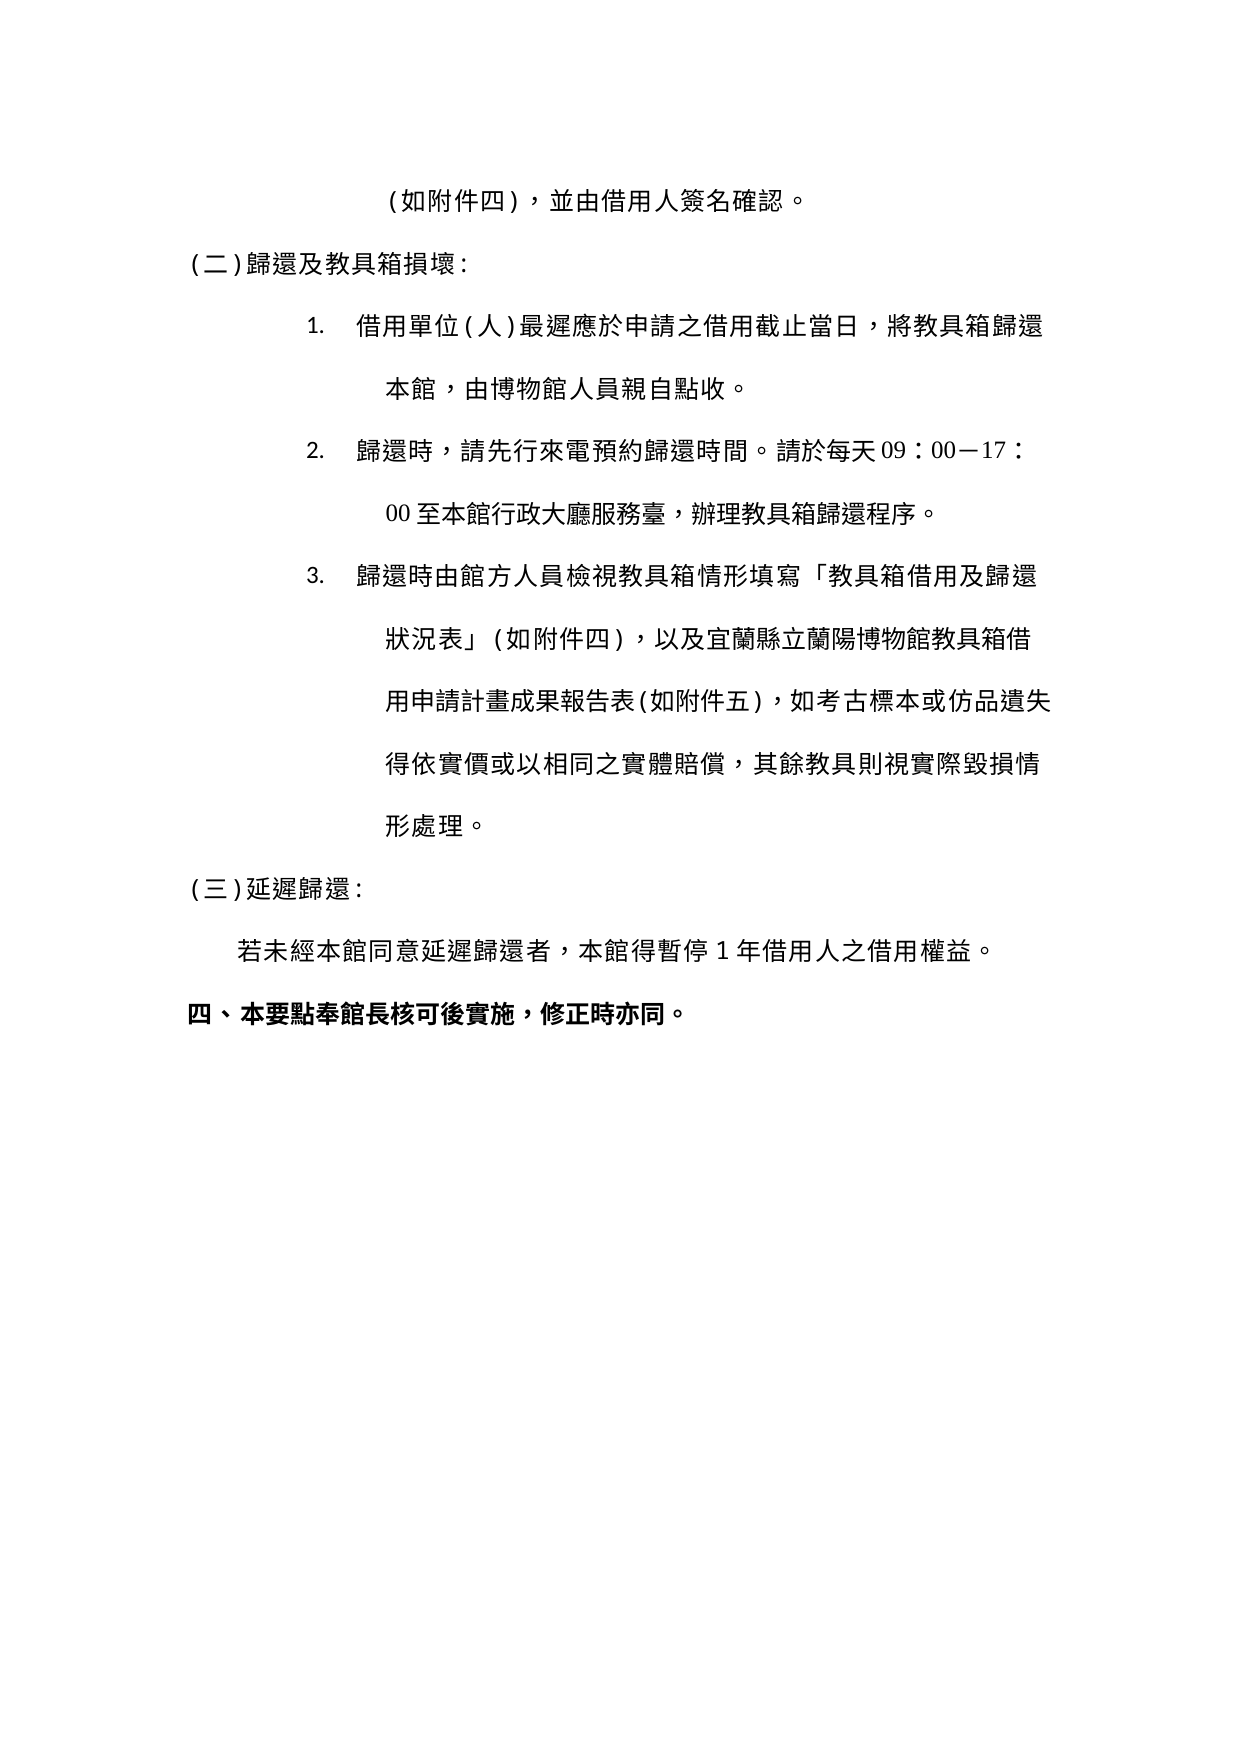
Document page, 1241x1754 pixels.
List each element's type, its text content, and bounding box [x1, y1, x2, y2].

list 借用單位(人)最遲應於申請之借用截止當日，將教具箱歸還本館，由博物館人員親自點收。 [306, 283, 1053, 408]
text 若未經本館同意延遲歸還者，本館得暫停1年借用人之借用權益。 [237, 908, 1053, 971]
text (二)歸還及教具箱損壞: [187, 221, 1053, 283]
text 四、本要點奉館長核可後實施，修正時亦同。 [187, 971, 1053, 1033]
text (三)延遲歸還: [187, 846, 1053, 908]
list 歸還時，請先行來電預約歸還時間。請於每天09：00－17：00 至本館行政大廳服務臺，辦理教具箱歸還程序。 [306, 408, 1053, 533]
list 歸還時由館方人員檢視教具箱情形填寫「教具箱借用及歸還狀況表」(如附件四)，以及宜蘭縣立蘭陽博物館教具箱借用申請計畫成果報告表(如附件五)，如考古標本或仿品遺失得依實價或以相同之實體賠償，其餘教具則視實際毀損情形處理。 [306, 533, 1053, 846]
list (如附件四)，並由借用人簽名確認。 [306, 158, 1053, 221]
